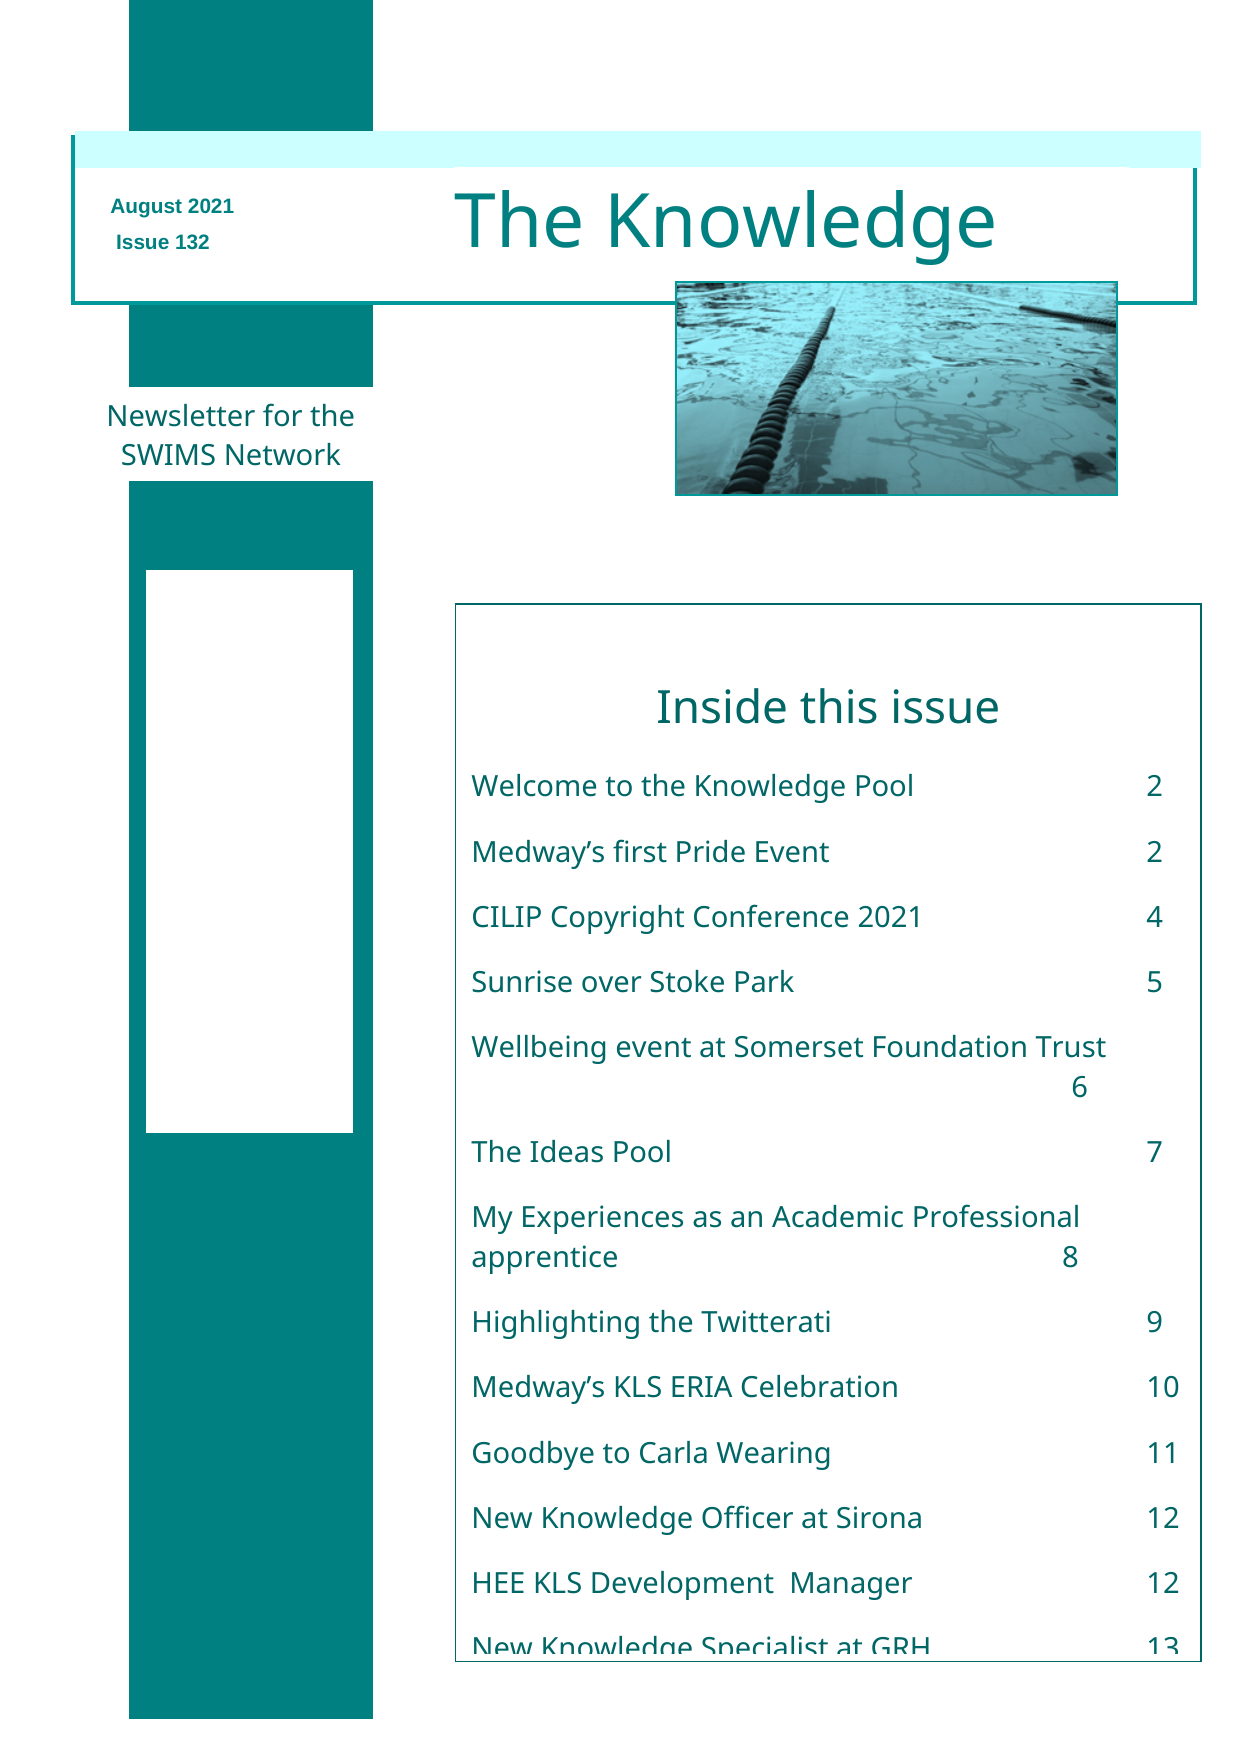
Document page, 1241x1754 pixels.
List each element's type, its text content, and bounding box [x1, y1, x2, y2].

text SWIMS Network [42, 434, 419, 473]
text London Editor [146, 909, 353, 937]
text Lucy Gilham [146, 794, 353, 822]
text Luca Filippi [146, 736, 353, 765]
text Sunrise over Stoke Park 5 [471, 961, 1185, 1001]
text Issue 132 [110, 230, 434, 254]
text New Knowledge Officer at Sirona 12 [471, 1497, 1185, 1537]
text New Knowledge Specialist at GRH 13 [471, 1628, 1185, 1653]
text Newsletter for the [42, 395, 419, 434]
text HEE KLS Development Manager 12 [471, 1562, 1185, 1602]
subtitle Inside this issue [471, 674, 1185, 737]
text Medway’s KLS ERIA Celebration 10 [471, 1367, 1185, 1406]
text Goodbye to Carla Wearing 11 [471, 1432, 1185, 1472]
text Jessica Pawley [146, 851, 353, 880]
text Wellbeing event at Somerset Foundation Trust 6 [471, 1027, 1185, 1106]
text Welcome to the Knowledge Pool 2 [471, 766, 1185, 805]
text CILIP Copyright Conference 2021 4 [471, 896, 1185, 936]
text Medway’s first Pride Event 2 [471, 831, 1185, 871]
text August 2021 [110, 194, 434, 218]
subtitle The Knowledge Pool [454, 167, 1129, 281]
text Highlighting the Twitterati 9 [471, 1302, 1185, 1341]
text The Ideas Pool 7 [471, 1131, 1185, 1171]
text My Experiences as an Academic Professional apprentice 8 [471, 1197, 1185, 1276]
text The Editorial Team [146, 570, 353, 637]
text Sam Burgess [146, 679, 353, 707]
